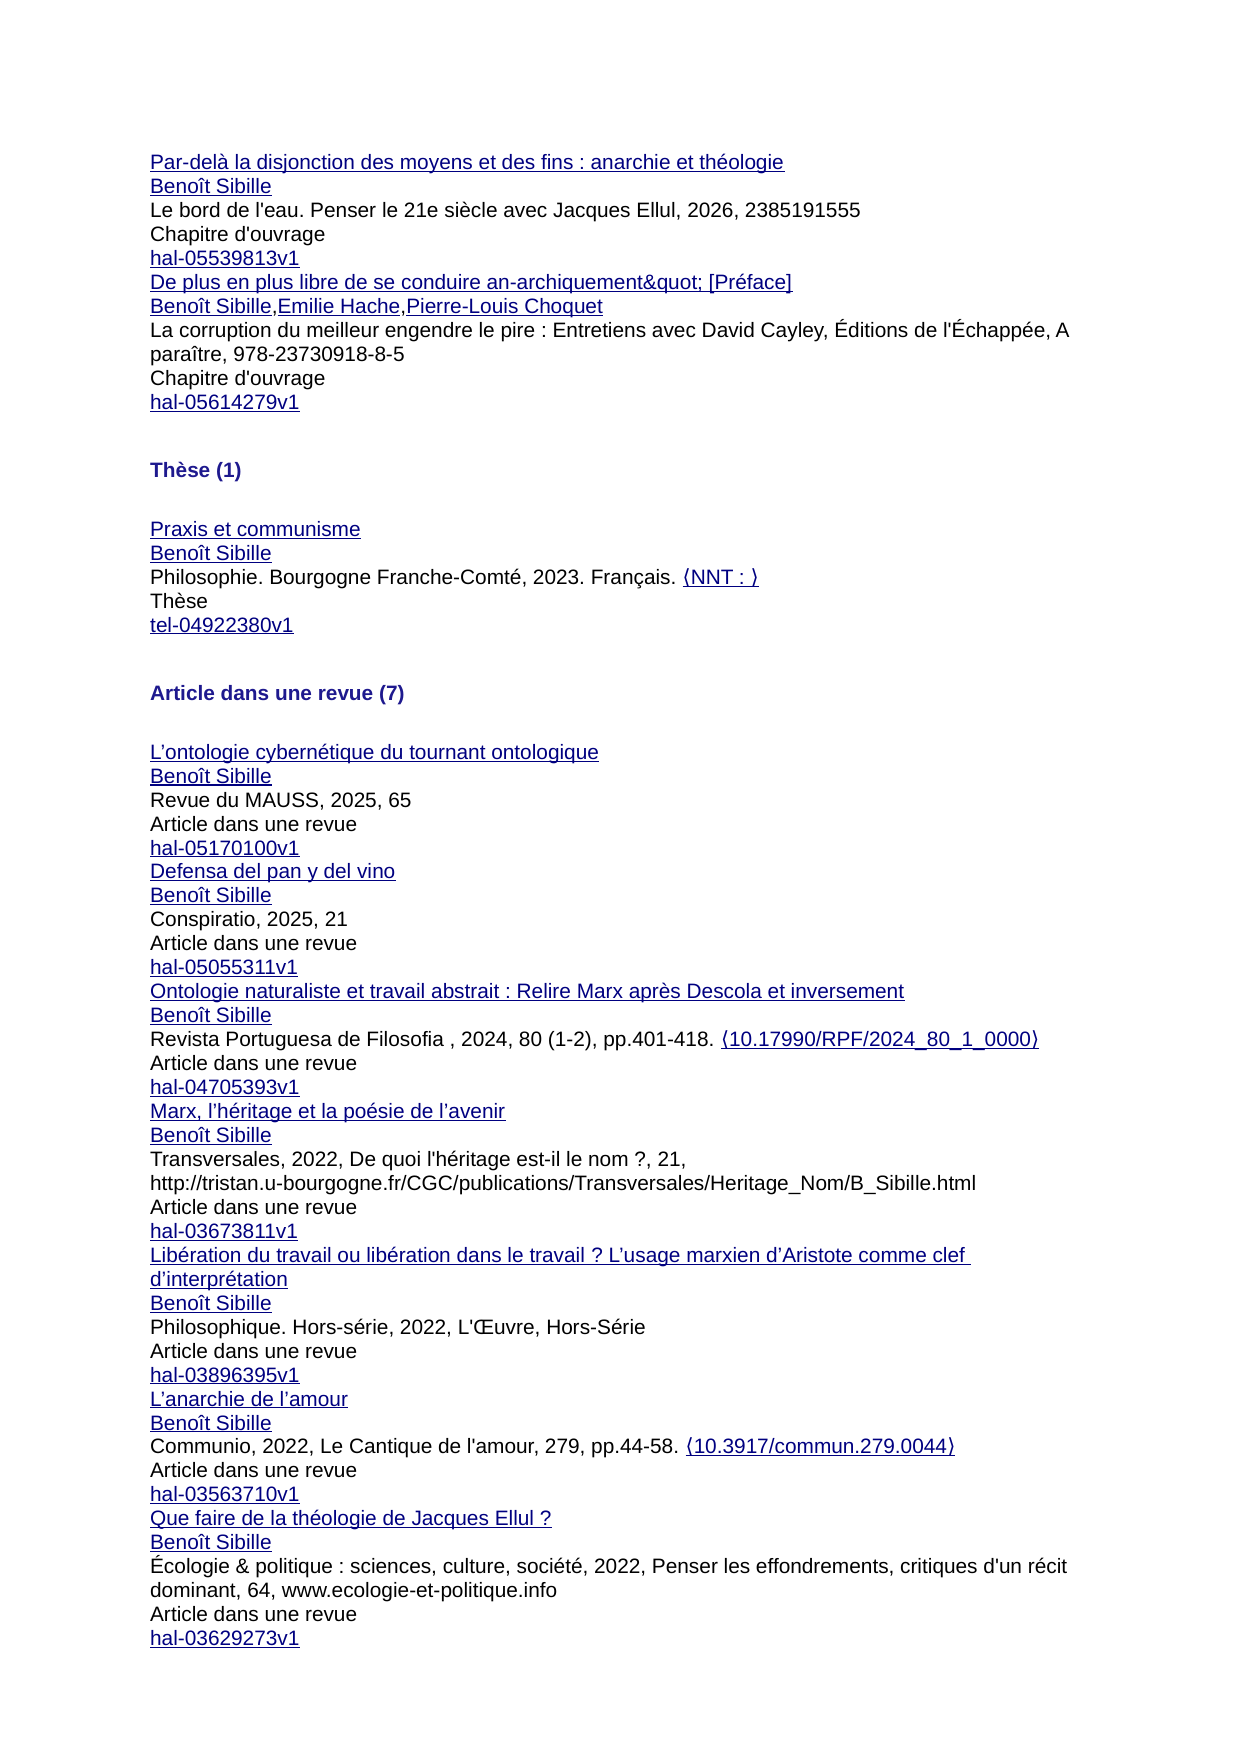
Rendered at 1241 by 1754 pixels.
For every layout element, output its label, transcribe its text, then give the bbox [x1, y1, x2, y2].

table_cell Libération du travail ou libération dans le travail ? L’usage marxien d’Aristote comme clef d’interprétation Benoît Sibille Philosophique. Hors-série, 2022, L'Œuvre, Hors-Série Article dans une revue hal-03896395v1 [150, 1243, 1090, 1386]
table_header L’ontologie cybernétique du tournant ontologique Benoît Sibille Revue du MAUSS, 2025, 65 Article dans une revue hal-05170100v1 [150, 740, 1090, 859]
table_cell Marx, l’héritage et la poésie de l’avenir Benoît Sibille Transversales, 2022, De quoi l'héritage est-il le nom ?, 21, http://tristan.u-bourgogne.fr/CGC/publications/Transversales/Heritage_Nom/B_Sibille.html Article dans une revue hal-03673811v1 [150, 1099, 1090, 1243]
table_cell Ontologie naturaliste et travail abstrait : Relire Marx après Descola et inversement Benoît Sibille Revista Portuguesa de Filosofia , 2024, 80 (1-2), pp.401-418. ⟨10.17990/RPF/2024_80_1_0000⟩ Article dans une revue hal-04705393v1 [150, 979, 1090, 1099]
table_cell Defensa del pan y del vino Benoît Sibille Conspiratio, 2025, 21 Article dans une revue hal-05055311v1 [150, 859, 1090, 979]
table_cell De plus en plus libre de se conduire an-archiquement&quot; [Préface] Benoît Sibille,Emilie Hache,Pierre-Louis Choquet La corruption du meilleur engendre le pire : Entretiens avec David Cayley, Éditions de l'Échappée, A paraître, 978-23730918-8-5 Chapitre d'ouvrage hal-05614279v1 [150, 270, 1090, 413]
subtitle Thèse (1) [150, 458, 1090, 482]
subtitle Article dans une revue (7) [150, 681, 1090, 705]
table_header Praxis et communisme Benoît Sibille Philosophie. Bourgogne Franche-Comté, 2023. Français. ⟨NNT : ⟩ Thèse tel-04922380v1 [150, 517, 1090, 636]
table_cell L’anarchie de l’amour Benoît Sibille Communio, 2022, Le Cantique de l'amour, 279, pp.44-58. ⟨10.3917/commun.279.0044⟩ Article dans une revue hal-03563710v1 [150, 1386, 1090, 1506]
table_cell Que faire de la théologie de Jacques Ellul ? Benoît Sibille Écologie & politique : sciences, culture, société, 2022, Penser les effondrements, critiques d'un récit dominant, 64, www.ecologie-et-politique.info Article dans une revue hal-03629273v1 [150, 1506, 1090, 1650]
table_cell Par-delà la disjonction des moyens et des fins : anarchie et théologie Benoît Sibille Le bord de l'eau. Penser le 21e siècle avec Jacques Ellul, 2026, 2385191555 Chapitre d'ouvrage hal-05539813v1 [150, 150, 1090, 270]
